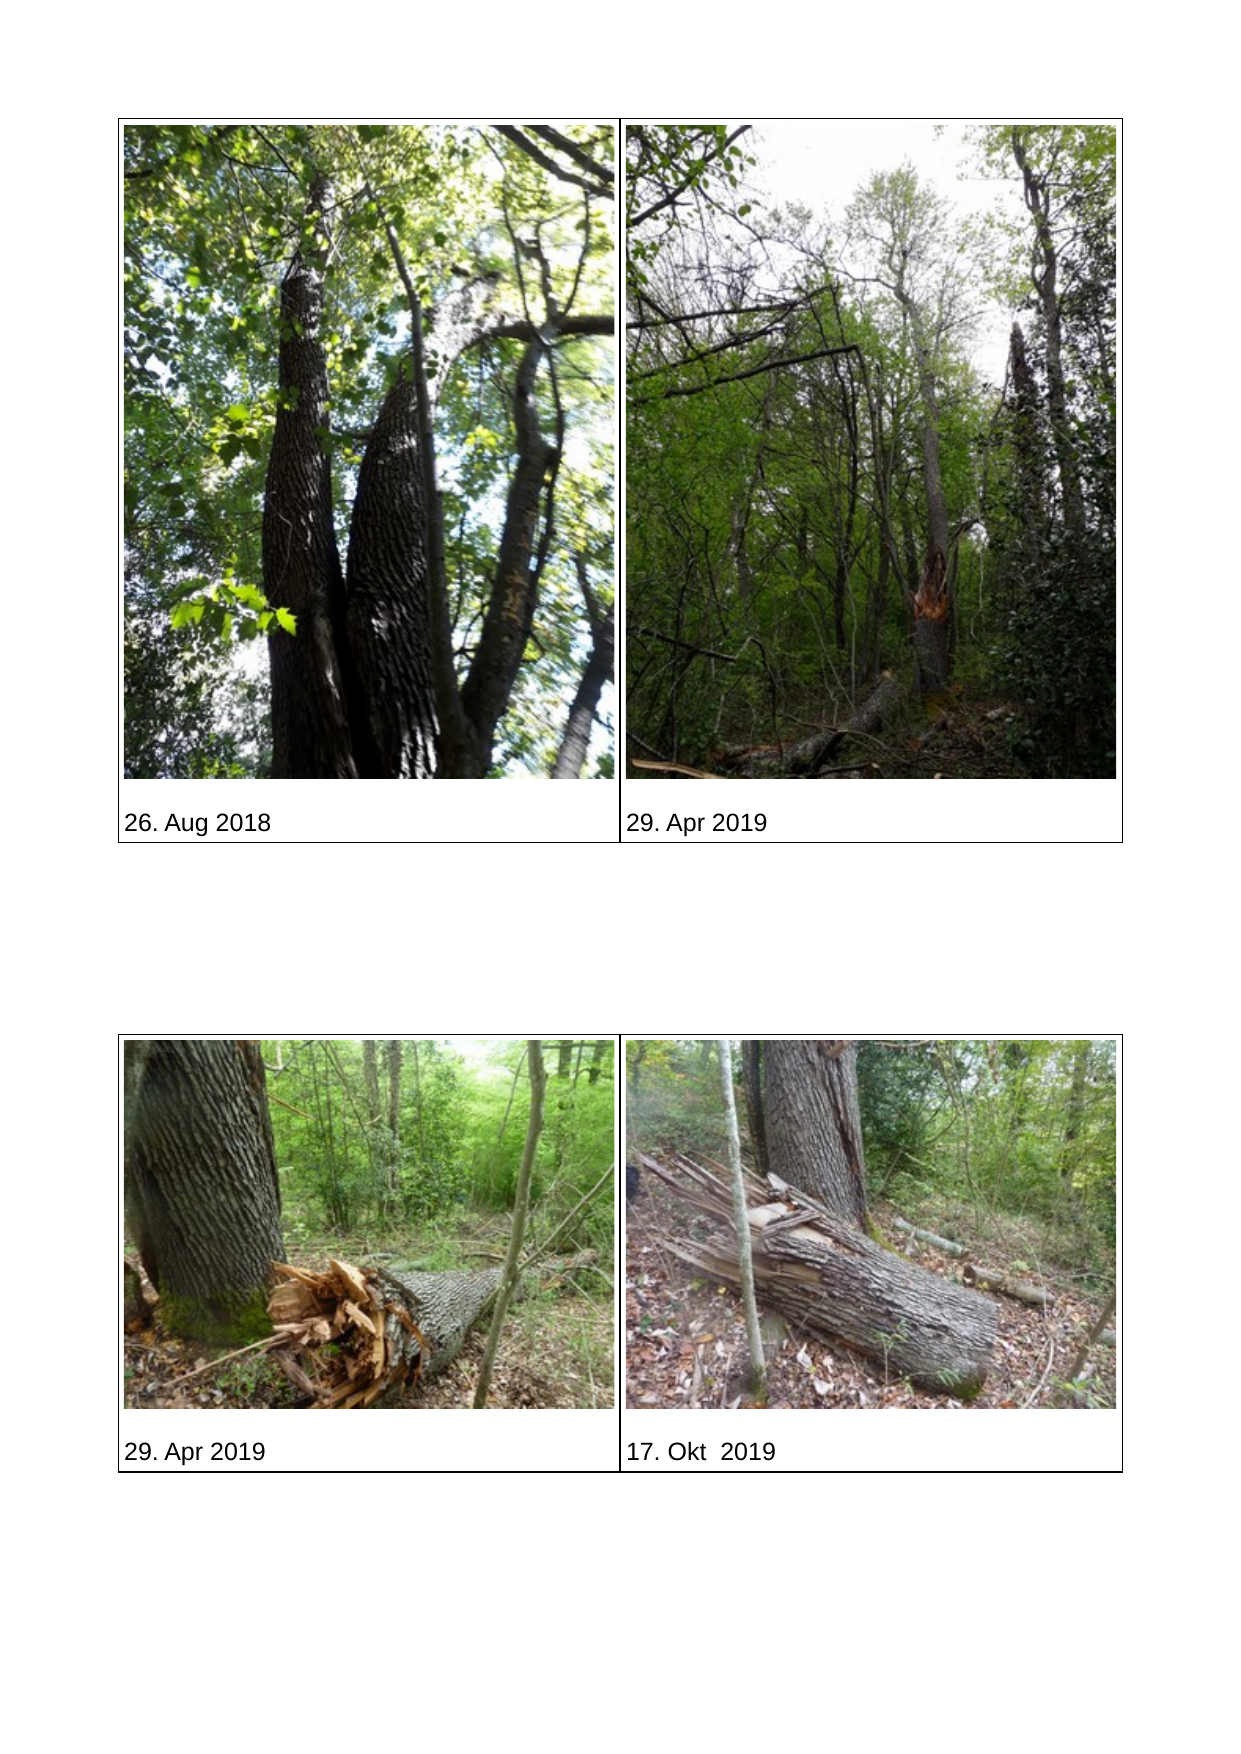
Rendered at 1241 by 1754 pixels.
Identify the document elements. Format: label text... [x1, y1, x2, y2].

table_header 26. Aug 2018 [119, 119, 619, 842]
picture [625, 1040, 1117, 1409]
table_header 17. Okt 2019 [621, 1035, 1122, 1471]
picture [123, 125, 615, 779]
picture [625, 125, 1117, 779]
table_header 29. Apr 2019 [119, 1035, 619, 1471]
table_header 29. Apr 2019 [621, 119, 1122, 842]
picture [123, 1040, 615, 1409]
